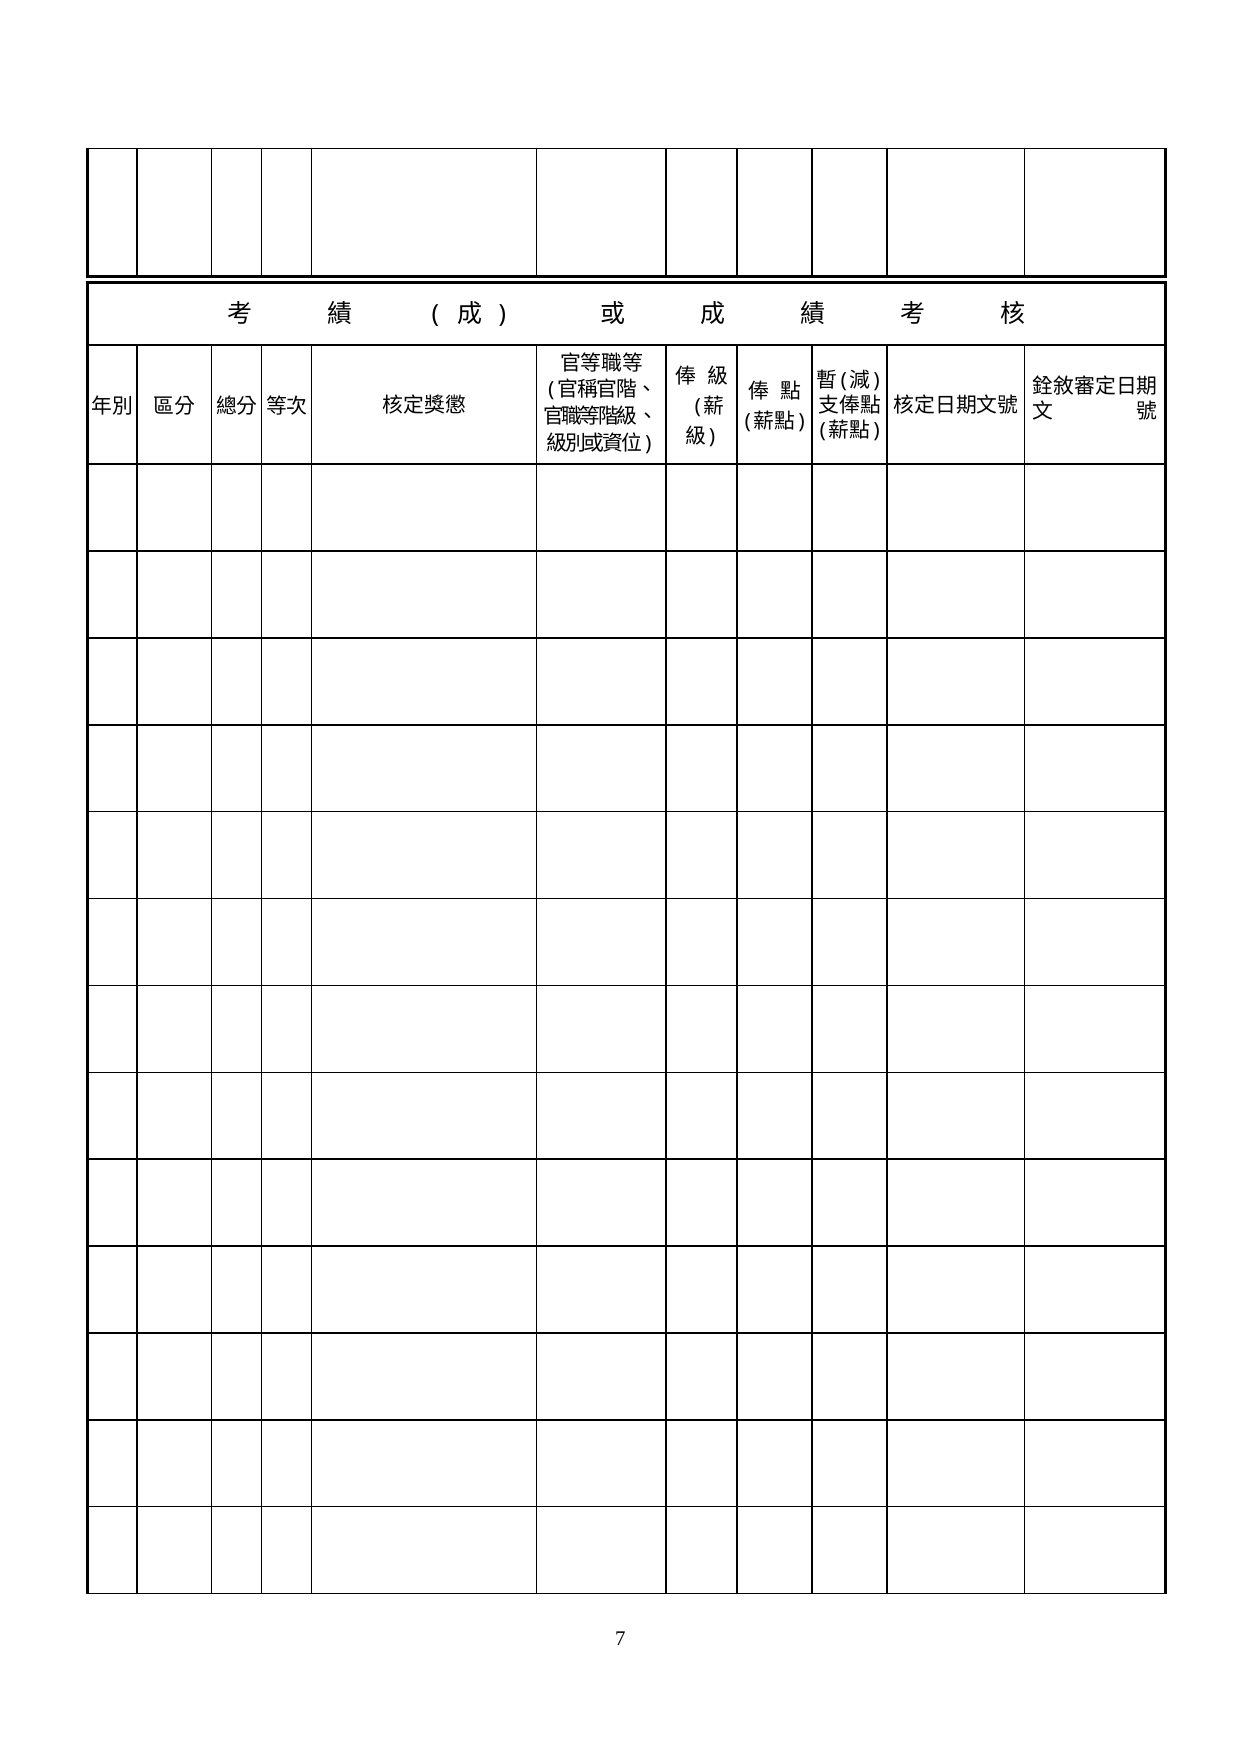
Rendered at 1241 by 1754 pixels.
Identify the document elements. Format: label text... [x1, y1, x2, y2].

table_cell [262, 1421, 311, 1506]
table_cell [89, 986, 136, 1071]
table_cell [312, 812, 536, 898]
table_cell [738, 1073, 811, 1158]
table_cell [89, 1421, 136, 1506]
table_cell 核定日期文號 [888, 346, 1024, 463]
table_cell [667, 149, 736, 275]
table_cell [1025, 552, 1164, 637]
table_cell [212, 812, 261, 898]
table_cell [1025, 726, 1164, 811]
table_cell [262, 1160, 311, 1245]
table_cell 核定獎懲 [312, 346, 536, 463]
table_cell [738, 812, 811, 898]
table_cell [89, 1247, 136, 1332]
table_cell [212, 1421, 261, 1506]
table_cell [537, 1421, 665, 1506]
table_cell [262, 1507, 311, 1593]
table_cell [738, 986, 811, 1071]
table_cell [312, 1507, 536, 1593]
table_cell [667, 465, 736, 550]
table_cell [262, 552, 311, 637]
table_cell [813, 899, 886, 984]
table_cell [1025, 639, 1164, 724]
table_cell [537, 726, 665, 811]
table_cell [1025, 1073, 1164, 1158]
table_cell [813, 1334, 886, 1419]
table_cell [667, 639, 736, 724]
table_cell [89, 812, 136, 898]
table_cell [262, 812, 311, 898]
table_cell 銓敘審定日期文 號 [1025, 346, 1164, 463]
table_cell [212, 465, 261, 550]
table_cell [89, 465, 136, 550]
table_cell [813, 465, 886, 550]
table_cell [89, 639, 136, 724]
table_cell [888, 465, 1024, 550]
table_cell [138, 465, 211, 550]
table_cell [1025, 1247, 1164, 1332]
table_cell [537, 1247, 665, 1332]
table_cell [738, 1334, 811, 1419]
table_cell [888, 149, 1024, 275]
table_cell [888, 1247, 1024, 1332]
table_cell [262, 899, 311, 984]
table_cell [89, 1160, 136, 1245]
table_cell [888, 899, 1024, 984]
table_cell [738, 1507, 811, 1593]
table_cell [212, 1507, 261, 1593]
table_cell [537, 552, 665, 637]
table_cell [262, 1334, 311, 1419]
table_cell [537, 1073, 665, 1158]
table_cell [212, 986, 261, 1071]
table_cell [813, 812, 886, 898]
table_cell 官等職等 (官稱官階、 官職等階級、 級別或資位) [537, 346, 665, 463]
table_cell [813, 726, 886, 811]
table_cell [89, 899, 136, 984]
table_cell [138, 1507, 211, 1593]
table_cell [212, 149, 261, 275]
table_cell [738, 149, 811, 275]
table_cell [212, 1247, 261, 1332]
table_cell [1025, 899, 1164, 984]
table_cell [888, 552, 1024, 637]
table_cell [138, 1160, 211, 1245]
table_cell [212, 1073, 261, 1158]
table_cell [1025, 1160, 1164, 1245]
table_cell [813, 1160, 886, 1245]
table_cell [888, 986, 1024, 1071]
table_cell [813, 552, 886, 637]
table_cell [888, 1507, 1024, 1593]
table_cell [738, 1160, 811, 1245]
table_cell [312, 1247, 536, 1332]
table_cell [138, 1073, 211, 1158]
table_cell [667, 1073, 736, 1158]
table_cell 總分 [212, 346, 261, 463]
table_cell [138, 639, 211, 724]
table_cell [537, 1160, 665, 1245]
table_cell [89, 726, 136, 811]
table_cell [813, 1421, 886, 1506]
table_cell [667, 552, 736, 637]
table_cell [138, 149, 211, 275]
table_cell 區分 [138, 346, 211, 463]
table_cell [537, 986, 665, 1071]
table_cell [312, 1160, 536, 1245]
table_cell [262, 986, 311, 1071]
table_cell [667, 1507, 736, 1593]
table_cell [667, 1160, 736, 1245]
table_cell [262, 465, 311, 550]
table_cell [738, 465, 811, 550]
table_cell [312, 1334, 536, 1419]
table_cell [212, 1334, 261, 1419]
table_cell [888, 639, 1024, 724]
table_cell [537, 465, 665, 550]
table_cell [888, 1160, 1024, 1245]
table_cell [138, 1247, 211, 1332]
table_cell [667, 1247, 736, 1332]
table_cell [888, 1334, 1024, 1419]
table_cell [212, 639, 261, 724]
table_cell [738, 726, 811, 811]
table_cell [262, 149, 311, 275]
table_cell [813, 1073, 886, 1158]
table_cell [138, 1421, 211, 1506]
table_cell 俸 點(薪點) [738, 346, 811, 463]
table_cell [738, 1421, 811, 1506]
table_cell [89, 1073, 136, 1158]
table_cell [212, 726, 261, 811]
table_cell [138, 812, 211, 898]
table_cell [813, 149, 886, 275]
table_cell [89, 149, 136, 275]
table_cell [312, 552, 536, 637]
table_cell [738, 899, 811, 984]
table_cell [813, 1507, 886, 1593]
table_cell [138, 986, 211, 1071]
table_cell [888, 1421, 1024, 1506]
table_cell [138, 1334, 211, 1419]
table_cell [1025, 812, 1164, 898]
table_cell [89, 1507, 136, 1593]
table_cell [312, 1073, 536, 1158]
table_cell [312, 899, 536, 984]
table_cell [212, 552, 261, 637]
table_cell 暫(減)支俸點(薪點) [813, 346, 886, 463]
table_cell [312, 149, 536, 275]
table_header 考 績 ( 成 ) 或 成 績 考 核 [89, 284, 1164, 344]
table_cell [312, 986, 536, 1071]
table_cell [89, 1334, 136, 1419]
table_cell [1025, 465, 1164, 550]
table_cell [262, 1247, 311, 1332]
table_cell [537, 639, 665, 724]
table_cell [1025, 1421, 1164, 1506]
table_cell [312, 639, 536, 724]
table_cell [138, 552, 211, 637]
table_cell [667, 986, 736, 1071]
table_cell [138, 899, 211, 984]
table_cell [888, 1073, 1024, 1158]
table_cell [813, 1247, 886, 1332]
table_cell [262, 639, 311, 724]
table_cell 等次 [262, 346, 311, 463]
table_cell [738, 1247, 811, 1332]
table_cell [312, 1421, 536, 1506]
table_cell [212, 899, 261, 984]
table_cell [667, 726, 736, 811]
table_cell [1025, 1334, 1164, 1419]
table_cell [138, 726, 211, 811]
table_cell [537, 1507, 665, 1593]
table_cell [537, 149, 665, 275]
table_cell [312, 726, 536, 811]
table_cell [888, 726, 1024, 811]
table_cell [1025, 1507, 1164, 1593]
table_cell [738, 552, 811, 637]
table_cell 年別 [89, 346, 136, 463]
table_cell [888, 812, 1024, 898]
table_cell 俸 級 (薪級) [667, 346, 736, 463]
table_cell [262, 726, 311, 811]
table_cell [537, 812, 665, 898]
table_cell [537, 899, 665, 984]
table_cell [89, 552, 136, 637]
table_cell [537, 1334, 665, 1419]
table_cell [1025, 149, 1164, 275]
table_cell [667, 1421, 736, 1506]
table_cell [1025, 986, 1164, 1071]
table_cell [262, 1073, 311, 1158]
table_cell [667, 899, 736, 984]
table_cell [738, 639, 811, 724]
table_cell [813, 986, 886, 1071]
table_cell [312, 465, 536, 550]
table_cell [667, 1334, 736, 1419]
table_cell [667, 812, 736, 898]
table_cell [813, 639, 886, 724]
table_cell [212, 1160, 261, 1245]
